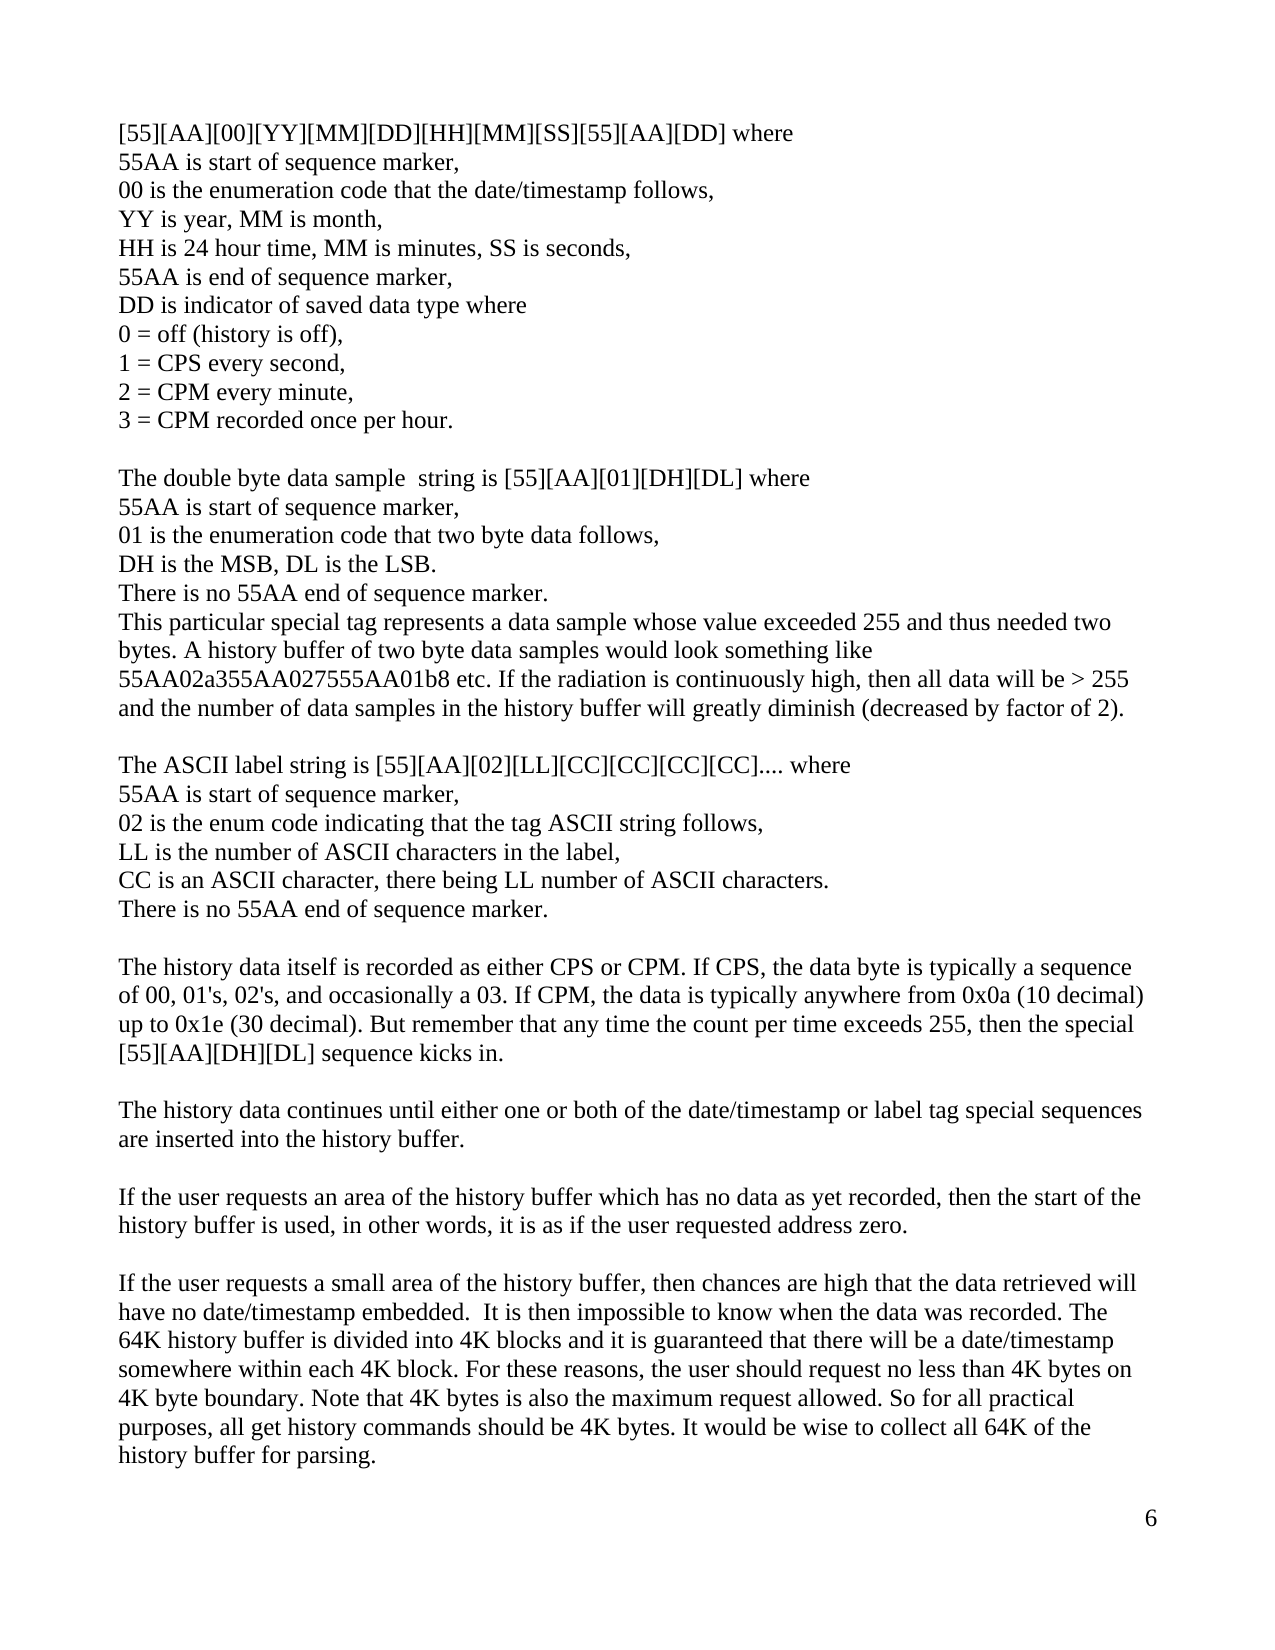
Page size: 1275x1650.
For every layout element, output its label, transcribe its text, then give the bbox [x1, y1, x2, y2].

text This particular special tag represents a data sample whose value exceeded 255 and thus needed two bytes. A history buffer of two byte data samples would look something like 55AA02a355AA027555AA01b8 etc. If the radiation is continuously high, then all data will be > 255 and the number of data samples in the history buffer will greatly diminish (decreased by factor of 2). [118, 607, 1157, 722]
text 0 = off (history is off), [118, 319, 1157, 348]
text If the user requests a small area of the history buffer, then chances are high that the data retrieved will have no date/timestamp embedded. It is then impossible to know when the data was recorded. The 64K history buffer is divided into 4K blocks and it is guaranteed that there will be a date/timestamp somewhere within each 4K block. For these reasons, the user should request no less than 4K bytes on 4K byte boundary. Note that 4K bytes is also the maximum request allowed. So for all practical purposes, all get history commands should be 4K bytes. It would be wise to collect all 64K of the history buffer for parsing. [118, 1268, 1157, 1469]
text If the user requests an area of the history buffer which has no data as yet recorded, then the start of the history buffer is used, in other words, it is as if the user requested address zero. [118, 1182, 1157, 1239]
text 55AA is start of sequence marker, [118, 147, 1157, 176]
text LL is the number of ASCII characters in the label, [118, 837, 1157, 866]
text DH is the MSB, DL is the LSB. [118, 549, 1157, 578]
text The ASCII label string is [55][AA][02][LL][CC][CC][CC][CC].... where [118, 751, 1157, 779]
text 02 is the enum code indicating that the tag ASCII string follows, [118, 808, 1157, 837]
text There is no 55AA end of sequence marker. [118, 894, 1157, 923]
text HH is 24 hour time, MM is minutes, SS is seconds, [118, 233, 1157, 262]
text The history data continues until either one or both of the date/timestamp or label tag special sequences are inserted into the history buffer. [118, 1096, 1157, 1153]
text 55AA is end of sequence marker, [118, 262, 1157, 291]
text CC is an ASCII character, there being LL number of ASCII characters. [118, 866, 1157, 894]
text There is no 55AA end of sequence marker. [118, 578, 1157, 607]
text 55AA is start of sequence marker, [118, 492, 1157, 521]
text 55AA is start of sequence marker, [118, 779, 1157, 808]
text 3 = CPM recorded once per hour. [118, 406, 1157, 434]
text [55][AA][00][YY][MM][DD][HH][MM][SS][55][AA][DD] where [118, 118, 1157, 147]
text 00 is the enumeration code that the date/timestamp follows, [118, 176, 1157, 204]
text DD is indicator of saved data type where [118, 291, 1157, 319]
text The double byte data sample string is [55][AA][01][DH][DL] where [118, 463, 1157, 492]
text YY is year, MM is month, [118, 204, 1157, 233]
text 1 = CPS every second, [118, 348, 1157, 377]
text The history data itself is recorded as either CPS or CPM. If CPS, the data byte is typically a sequence of 00, 01's, 02's, and occasionally a 03. If CPM, the data is typically anywhere from 0x0a (10 decimal) up to 0x1e (30 decimal). But remember that any time the count per time exceeds 255, then the special [55][AA][DH][DL] sequence kicks in. [118, 952, 1157, 1067]
text 2 = CPM every minute, [118, 377, 1157, 406]
text 01 is the enumeration code that two byte data follows, [118, 521, 1157, 549]
